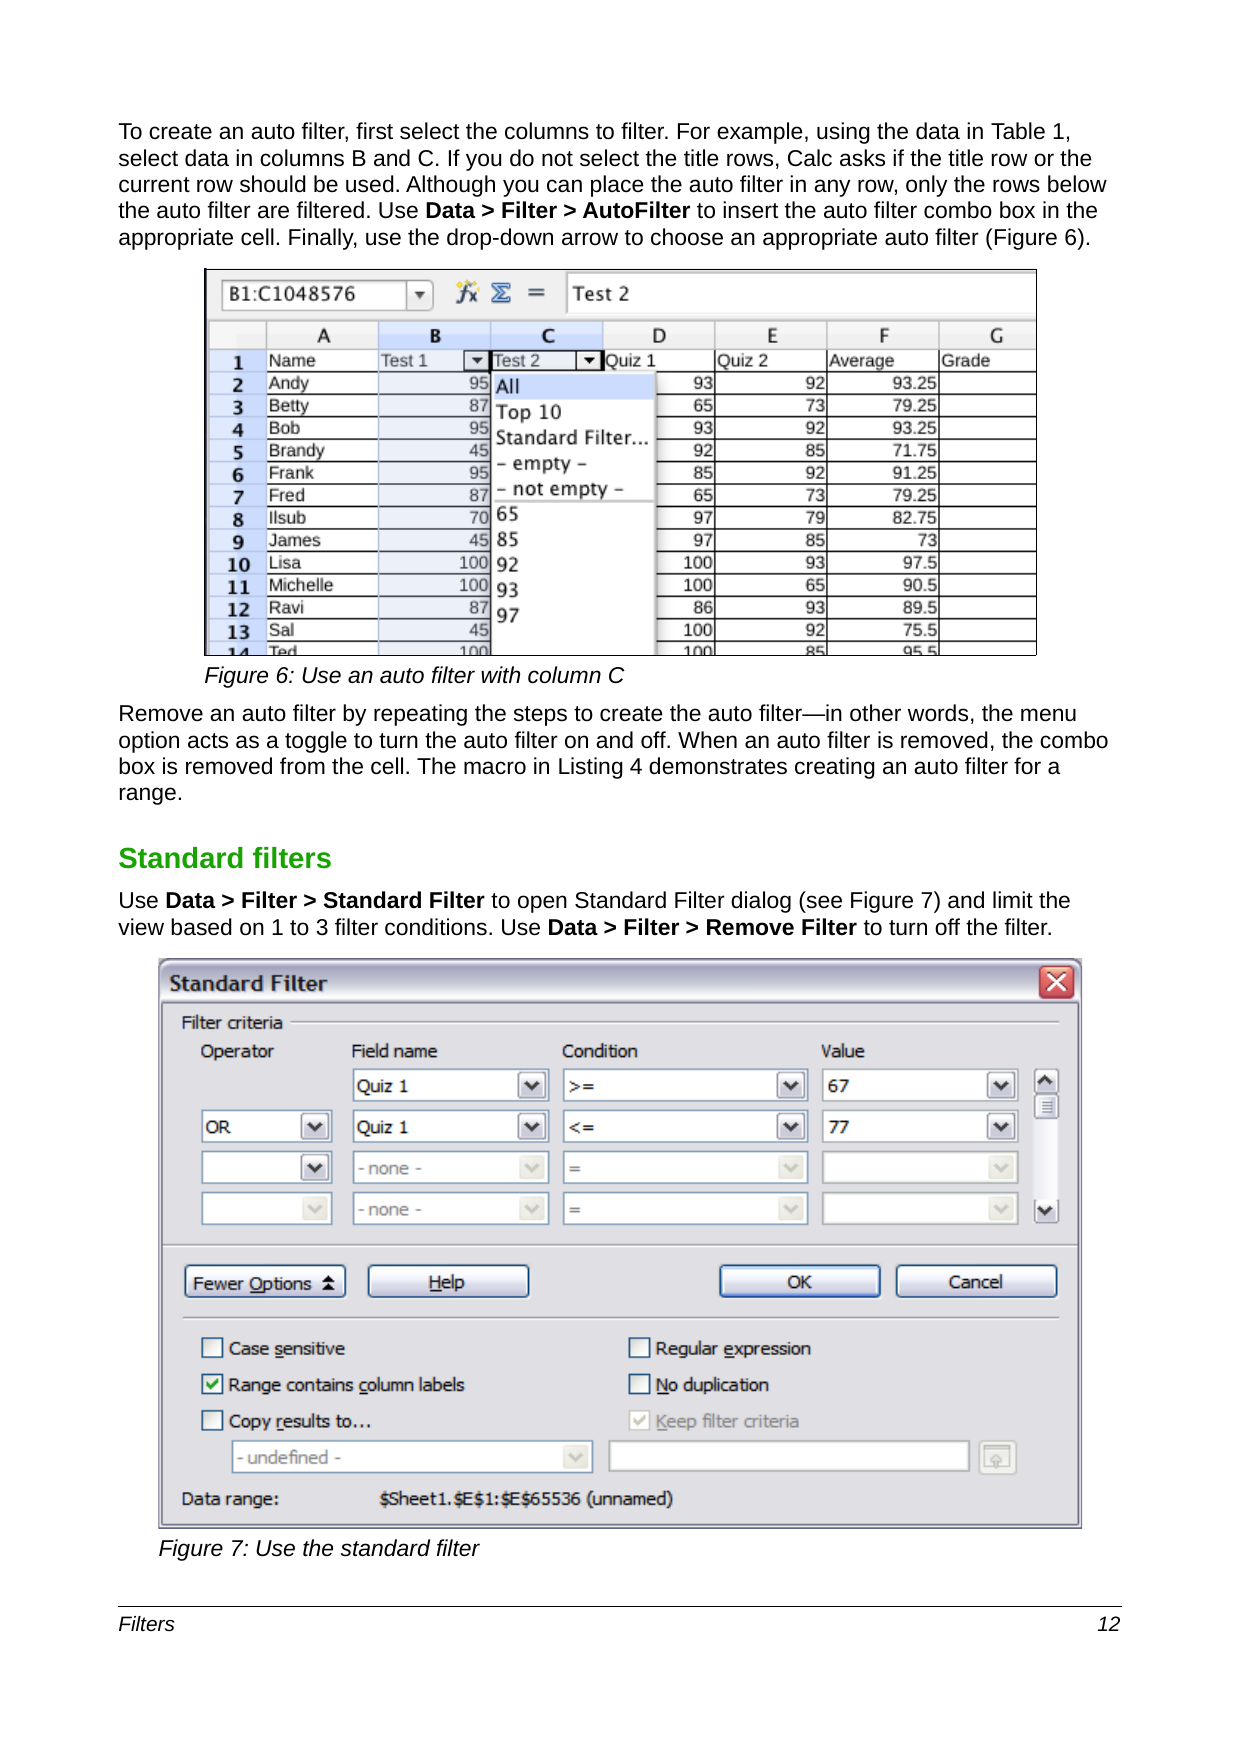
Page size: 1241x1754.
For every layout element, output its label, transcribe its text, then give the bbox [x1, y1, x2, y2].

text Remove an auto filter by repeating the steps to create the auto filter—in other words, the menu option acts as a toggle to turn the auto filter on and off. When an auto filter is removed, the combo box is removed from the cell. The macro in Listing 4 demonstrates creating an auto filter for a range. [118, 700, 1122, 806]
picture [205, 270, 1036, 655]
subtitle Standard filters [118, 841, 1122, 875]
text Figure 7: Use the standard filter [158, 1535, 1082, 1562]
picture [158, 958, 1083, 1529]
text To create an auto filter, first select the columns to filter. For example, using the data in Table 1, select data in columns B and C. If you do not select the title rows, Calc asks if the title row or the current row should be used. Although you can place the auto filter in any row, only the rows below the auto filter are filtered. Use Data > Filter > AutoFilter to insert the auto filter combo box in the appropriate cell. Finally, use the drop-down arrow to choose an appropriate auto filter (Figure 6). [118, 118, 1122, 250]
text Figure 6: Use an auto filter with column C [204, 662, 1036, 688]
text Use Data > Filter > Standard Filter to open Standard Filter dialog (see Figure 7) and limit the view based on 1 to 3 filter conditions. Use Data > Filter > Remove Filter to turn off the filter. [118, 887, 1122, 940]
